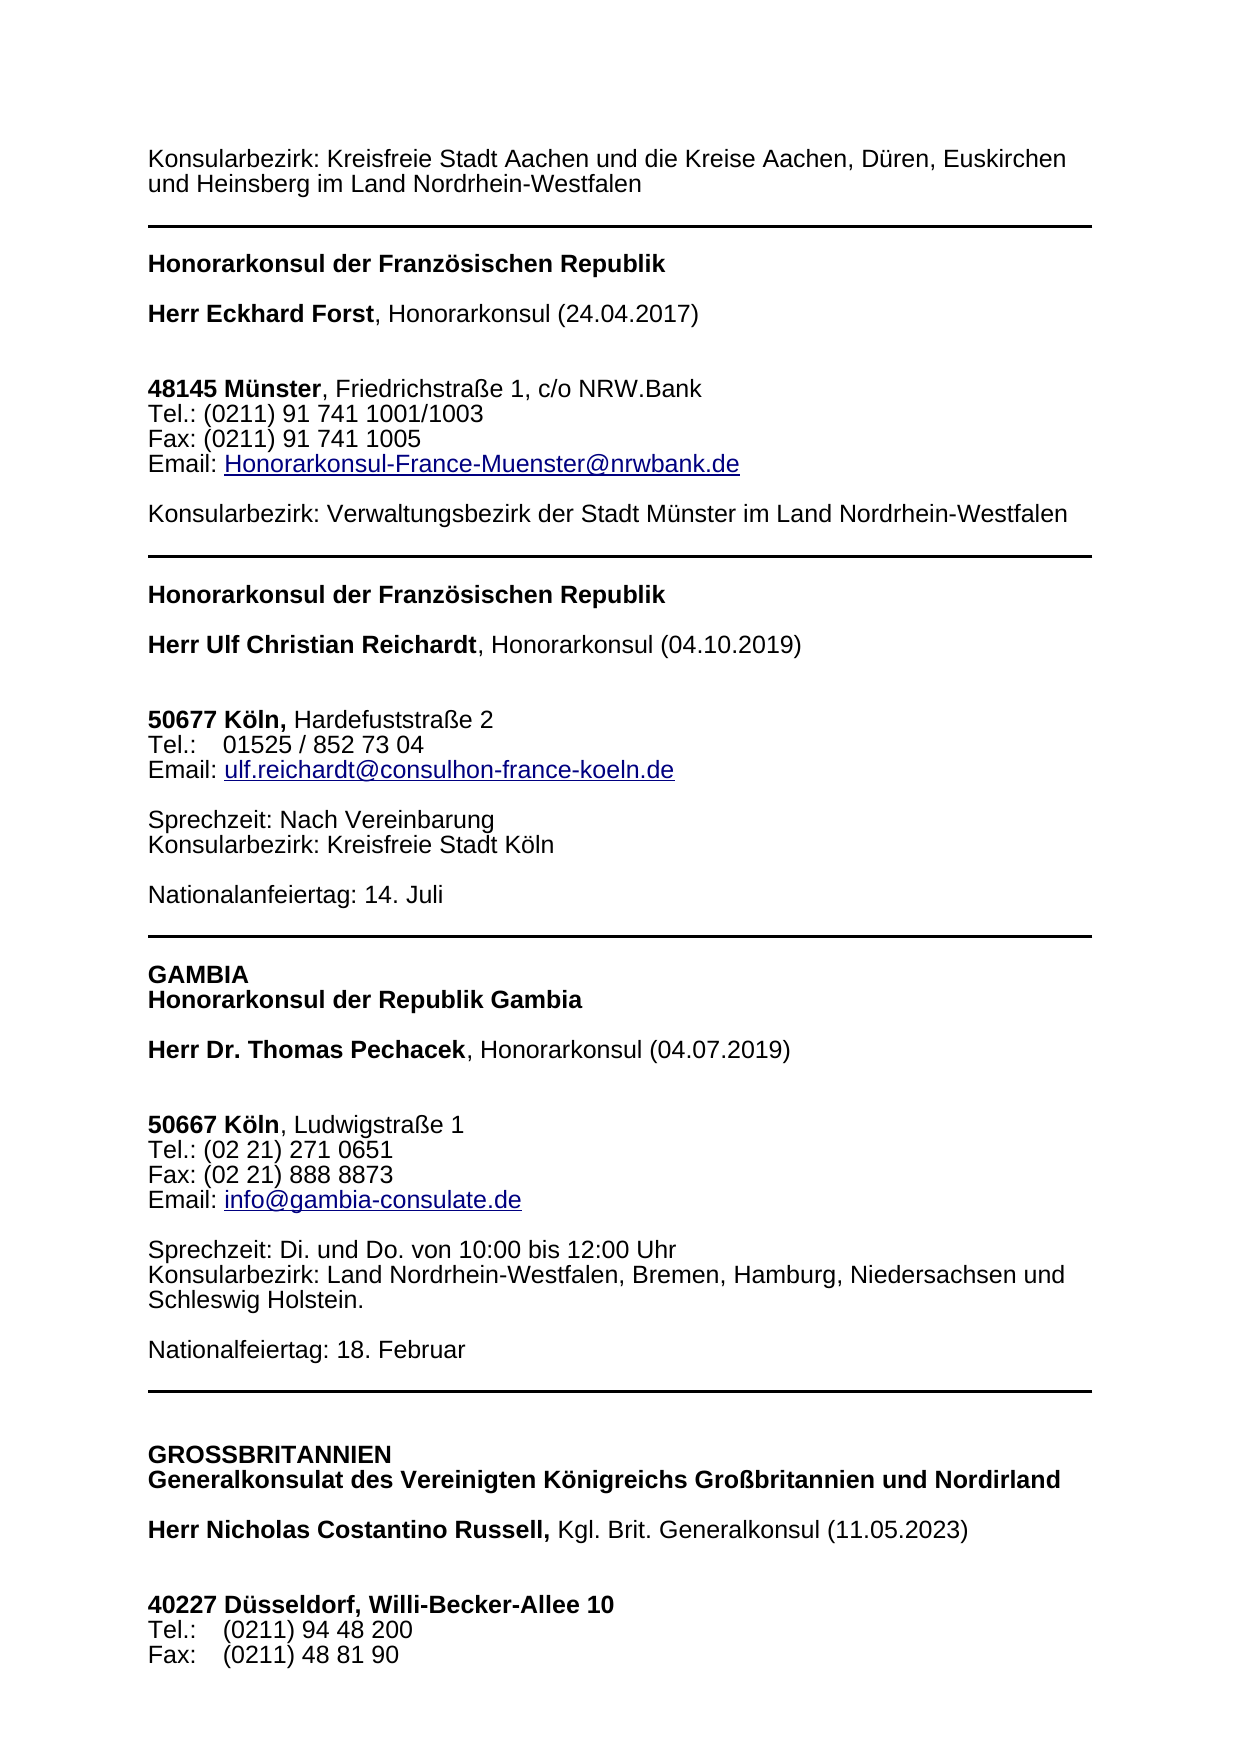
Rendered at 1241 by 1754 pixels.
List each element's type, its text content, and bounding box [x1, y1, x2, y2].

text Email: Honorarkonsul-France-Muenster@nrwbank.de [148, 453, 1092, 478]
text Fax: (0211) 91 741 1005 [148, 428, 1092, 453]
text Herr Nicholas Costantino Russell, Kgl. Brit. Generalkonsul (11.05.2023) [148, 1518, 1092, 1543]
text Nationalanfeiertag: 14. Juli [148, 883, 1092, 908]
text Tel.: (02 21) 271 0651 [148, 1138, 1092, 1163]
text Honorarkonsul der Französischen Republik [148, 583, 1092, 608]
text Email: info@gambia-consulate.de [148, 1188, 1092, 1213]
text 40227 Düsseldorf, Willi-Becker-Allee 10 [148, 1593, 1092, 1618]
text Konsularbezirk: Kreisfreie Stadt Köln [148, 833, 1092, 858]
text Honorarkonsul der Französischen Republik [148, 253, 1092, 278]
text 50677 Köln, Hardefuststraße 2 [148, 708, 1092, 733]
text Email: ulf.reichardt@consulhon-france-koeln.de [148, 758, 1092, 783]
text GAMBIA [148, 963, 1092, 988]
text Fax: (0211) 48 81 90 [148, 1643, 1092, 1668]
text Sprechzeit: Nach Vereinbarung [148, 808, 1092, 833]
text Herr Eckhard Forst, Honorarkonsul (24.04.2017) [148, 303, 1092, 328]
text Tel.: (0211) 94 48 200 [148, 1618, 1092, 1643]
text Nationalfeiertag: 18. Februar [148, 1338, 1092, 1363]
text Herr Dr. Thomas Pechacek, Honorarkonsul (04.07.2019) [148, 1038, 1092, 1063]
text GROSSBRITANNIEN [148, 1443, 1092, 1468]
text Honorarkonsul der Republik Gambia [148, 988, 1092, 1013]
text 48145 Münster, Friedrichstraße 1, c/o NRW.Bank [148, 378, 1092, 403]
text Tel.: 01525 / 852 73 04 [148, 733, 1092, 758]
text 50667 Köln, Ludwigstraße 1 [148, 1113, 1092, 1138]
text Fax: (02 21) 888 8873 [148, 1163, 1092, 1188]
text Sprechzeit: Di. und Do. von 10:00 bis 12:00 Uhr [148, 1238, 1092, 1263]
text Tel.: (0211) 91 741 1001/1003 [148, 403, 1092, 428]
text Generalkonsulat des Vereinigten Königreichs Großbritannien und Nordirland [148, 1468, 1092, 1493]
text Konsularbezirk: Kreisfreie Stadt Aachen und die Kreise Aachen, Düren, Euskirchen und Heinsberg im Land Nordrhein-Westfalen [148, 148, 1092, 198]
text Herr Ulf Christian Reichardt, Honorarkonsul (04.10.2019) [148, 633, 1092, 658]
text Konsularbezirk: Land Nordrhein-Westfalen, Bremen, Hamburg, Niedersachsen und Schleswig Holstein. [148, 1263, 1092, 1313]
text Konsularbezirk: Verwaltungsbezirk der Stadt Münster im Land Nordrhein-Westfalen [148, 503, 1092, 528]
